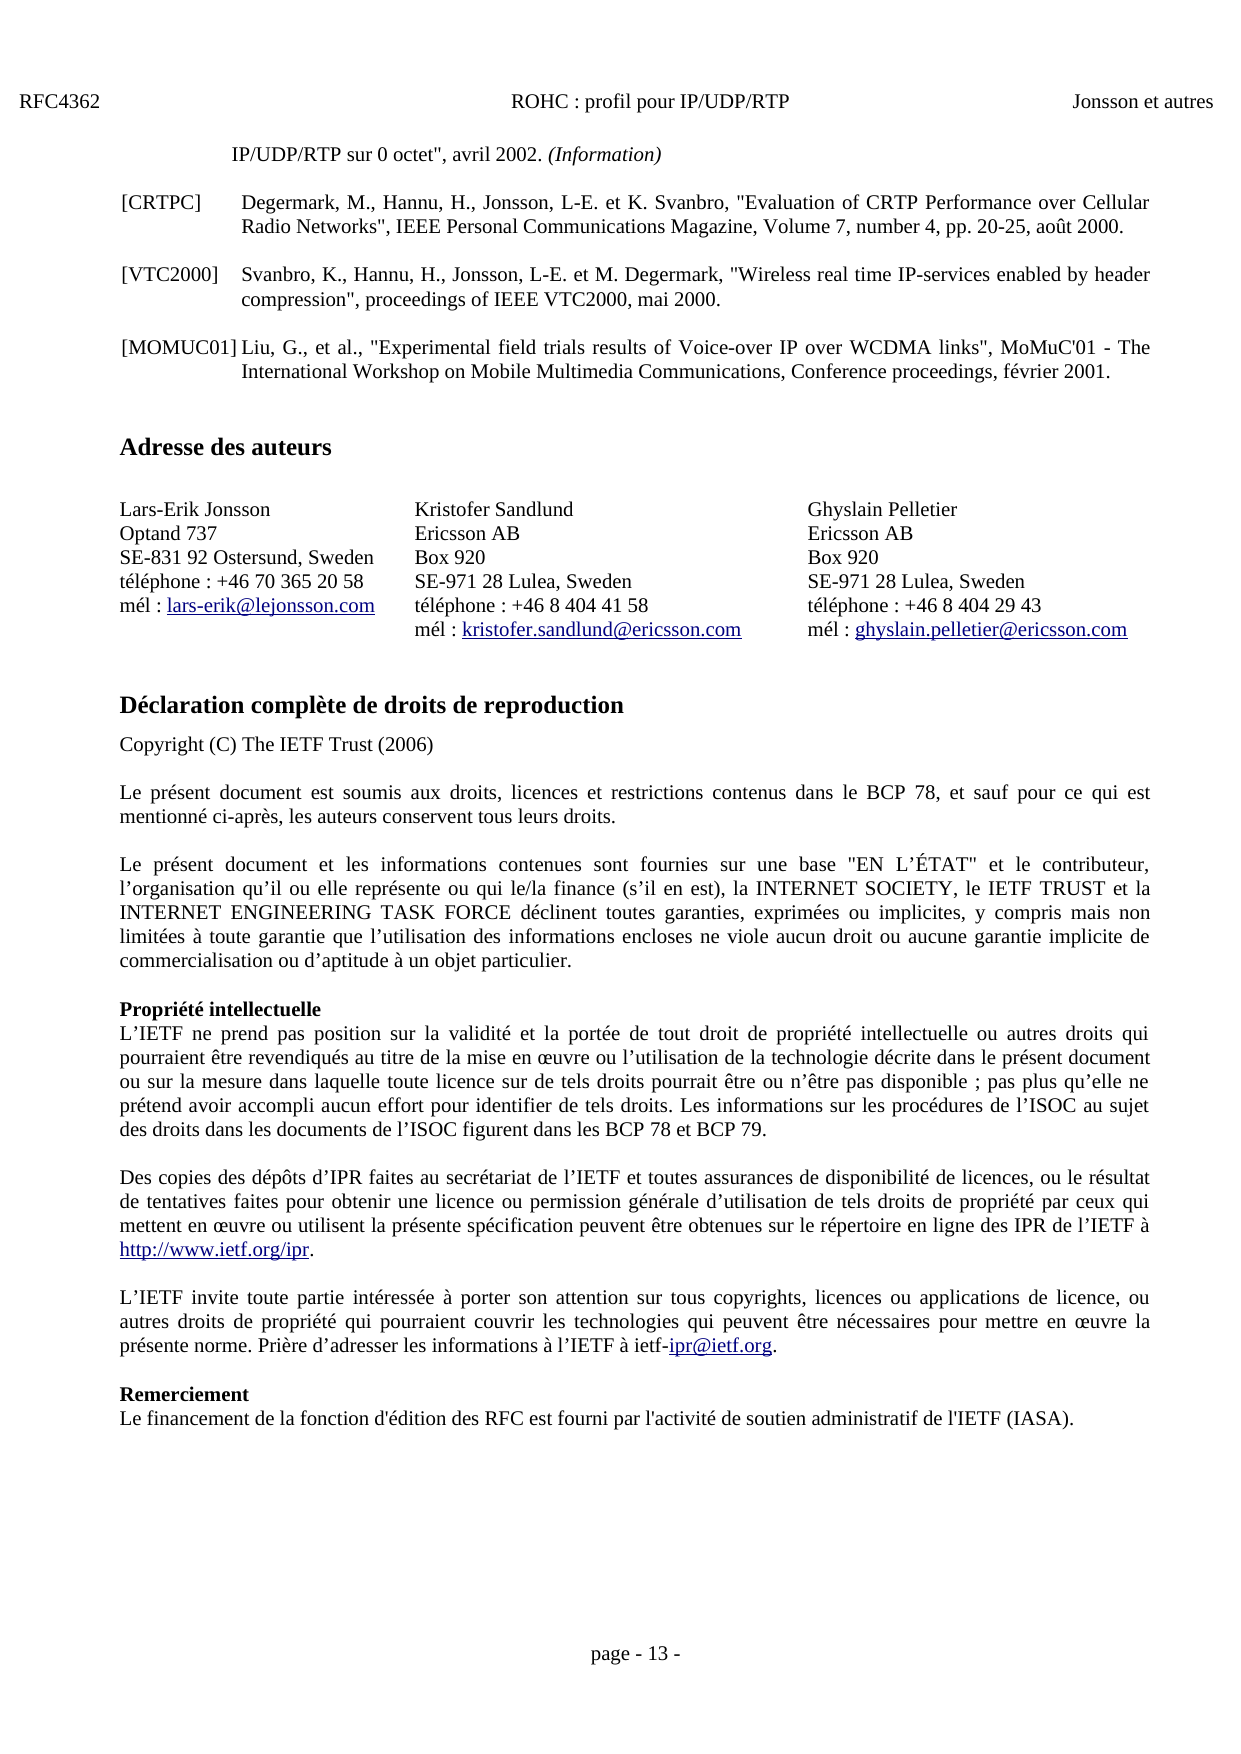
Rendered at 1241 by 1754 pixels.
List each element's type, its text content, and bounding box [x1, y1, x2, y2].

table_cell téléphone : +46 8 404 29 43 [808, 593, 1152, 617]
table_cell mél : kristofer.sandlund@ericsson.com [414, 618, 807, 641]
table_cell mél : lars-erik@lejonsson.com [119, 593, 414, 617]
text Le présent document et les informations contenues sont fournies sur une base "EN L’ÉTAT" et le contributeur, l’organisation qu’il ou elle représente ou qui le/la finance (s’il en est), la INTERNET SOCIETY, le IETF TRUST et la INTERNET ENGINEERING TASK FORCE déclinent toutes garanties, exprimées ou implicites, y compris mais non limitées à toute garantie que l’utilisation des informations encloses ne viole aucun droit ou aucune garantie implicite de commercialisation ou d’aptitude à un objet particulier. [119, 852, 1152, 972]
text Le présent document est soumis aux droits, licences et restrictions contenus dans le BCP 78, et sauf pour ce qui est mentionné ci-après, les auteurs conservent tous leurs droits. [119, 780, 1152, 828]
text L’IETF ne prend pas position sur la validité et la portée de tout droit de propriété intellectuelle ou autres droits qui pourraient être revendiqués au titre de la mise en œuvre ou l’utilisation de la technologie décrite dans le présent document ou sur la mesure dans laquelle toute licence sur de tels droits pourrait être ou n’être pas disponible ; pas plus qu’elle ne prétend avoir accompli aucun effort pour identifier de tels droits. Les informations sur les procédures de l’ISOC au sujet des droits dans les documents de l’ISOC figurent dans les BCP 78 et BCP 79. [119, 1021, 1152, 1141]
table_cell téléphone : +46 70 365 20 58 [119, 569, 414, 593]
table_header Ghyslain Pelletier [808, 497, 1152, 521]
table_cell SE-971 28 Lulea, Sweden [414, 569, 807, 593]
text Copyright (C) The IETF Trust (2006) [119, 732, 1152, 756]
table_cell mél : ghyslain.pelletier@ericsson.com [808, 618, 1152, 641]
subtitle Adresse des auteurs [119, 432, 1152, 461]
text Propriété intellectuelle [119, 996, 1152, 1021]
text [MOMUC01] Liu, G., et al., "Experimental field trials results of Voice-over IP over WCDMA links", MoMuC'01 - The International Workshop on Mobile Multimedia Communications, Conference proceedings, février 2001. [121, 334, 1152, 383]
text [CRTPC] Degermark, M., Hannu, H., Jonsson, L-E. et K. Svanbro, "Evaluation of CRTP Performance over Cellular Radio Networks", IEEE Personal Communications Magazine, Volume 7, number 4, pp. 20-25, août 2000. [121, 190, 1152, 238]
table_cell Box 920 [808, 545, 1152, 569]
table_cell Optand 737 [119, 521, 414, 545]
table_cell Ericsson AB [808, 521, 1152, 545]
table_header Lars-Erik Jonsson [119, 497, 414, 521]
table_header Kristofer Sandlund [414, 497, 807, 521]
text L’IETF invite toute partie intéressée à porter son attention sur tous copyrights, licences ou applications de licence, ou autres droits de propriété qui pourraient couvrir les technologies qui peuvent être nécessaires pour mettre en œuvre la présente norme. Prière d’adresser les informations à l’IETF à ietf-ipr@ietf.org. [119, 1285, 1152, 1357]
subtitle Déclaration complète de droits de reproduction [119, 691, 1152, 719]
table_cell [119, 618, 414, 641]
text Le financement de la fonction d'édition des RFC est fourni par l'activité de soutien administratif de l'IETF (IASA). [119, 1406, 1152, 1429]
text Remerciement [119, 1381, 1152, 1406]
table_cell téléphone : +46 8 404 41 58 [414, 593, 807, 617]
table_cell SE-971 28 Lulea, Sweden [808, 569, 1152, 593]
text [VTC2000] Svanbro, K., Hannu, H., Jonsson, L-E. et M. Degermark, "Wireless real time IP-services enabled by header compression", proceedings of IEEE VTC2000, mai 2000. [121, 262, 1152, 311]
text IP/UDP/RTP sur 0 octet", avril 2002. (Information) [119, 142, 1152, 166]
text Des copies des dépôts d’IPR faites au secrétariat de l’IETF et toutes assurances de disponibilité de licences, ou le résultat de tentatives faites pour obtenir une licence ou permission générale d’utilisation de tels droits de propriété par ceux qui mettent en œuvre ou utilisent la présente spécification peuvent être obtenues sur le répertoire en ligne des IPR de l’IETF à http://www.ietf.org/ipr. [119, 1165, 1152, 1261]
table_cell Box 920 [414, 545, 807, 569]
table_cell SE-831 92 Ostersund, Sweden [119, 545, 414, 569]
table_cell Ericsson AB [414, 521, 807, 545]
